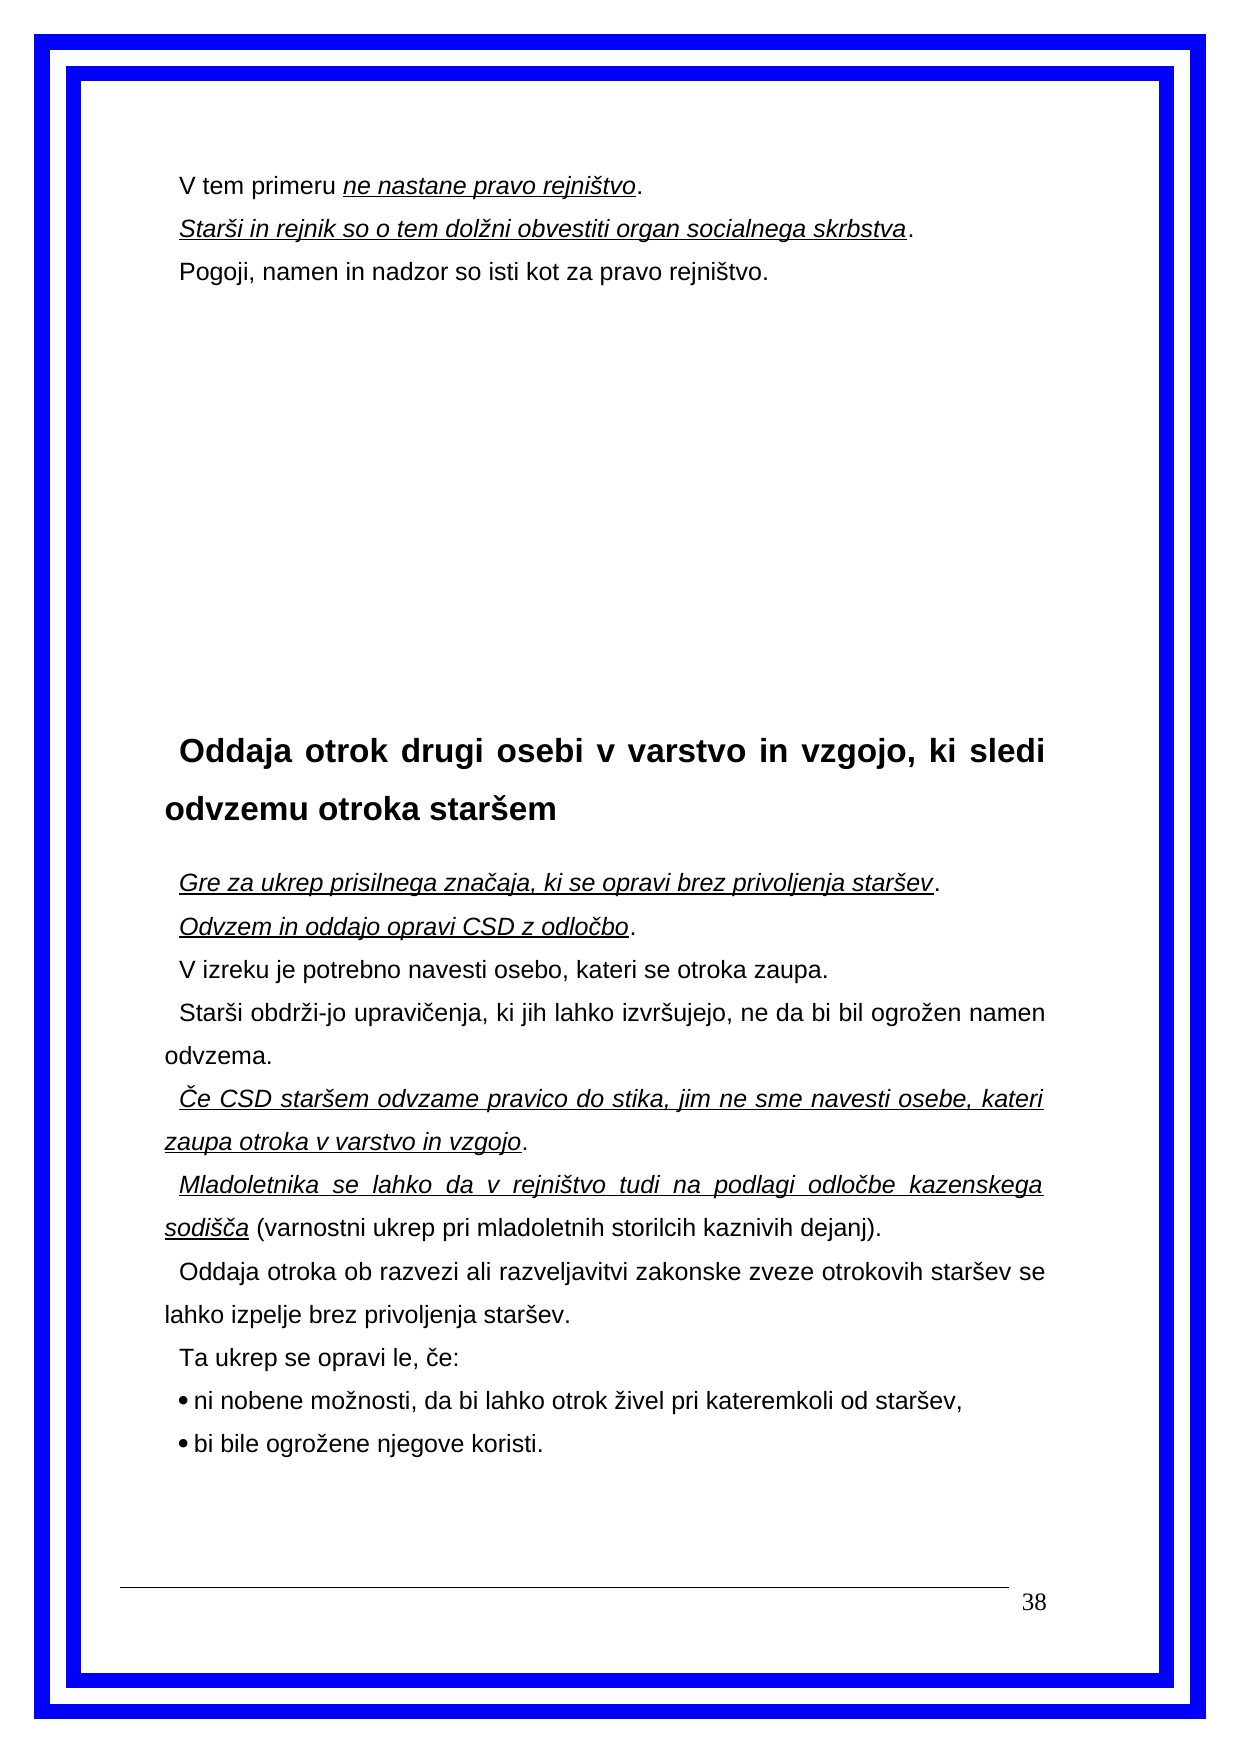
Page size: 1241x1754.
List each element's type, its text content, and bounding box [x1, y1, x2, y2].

text Gre za ukrep prisilnega značaja, ki se opravi brez privoljenja staršev. [164, 868, 1047, 897]
text Če CSD staršem odvzame pravico do stika, jim ne sme navesti osebe, kateri zaupa otroka v varstvo in vzgojo. [164, 1084, 1047, 1156]
text Ta ukrep se opravi le, če: [164, 1343, 1047, 1371]
text Pogoji, namen in nadzor so isti kot za pravo rejništvo. [164, 257, 1047, 286]
text Starši in rejnik so o tem dolžni obvestiti organ socialnega skrbstva. [164, 214, 1047, 243]
text Oddaja otroka ob razvezi ali razveljavitvi zakonske zveze otrokovih staršev se lahko izpelje brez privoljenja staršev. [164, 1256, 1047, 1328]
text Odvzem in oddajo opravi CSD z odločbo. [164, 911, 1047, 940]
list bi bile ogrožene njegove koristi. [164, 1429, 1047, 1458]
text Starši obdrži-jo upravičenja, ki jih lahko izvršujejo, ne da bi bil ogrožen namen odvzema. [164, 998, 1047, 1069]
text Mladoletnika se lahko da v rejništvo tudi na podlagi odločbe kazenskega sodišča (varnostni ukrep pri mladoletnih storilcih kaznivih dejanj). [164, 1170, 1047, 1242]
text V tem primeru ne nastane pravo rejništvo. [164, 171, 1047, 200]
list ni nobene možnosti, da bi lahko otrok živel pri kateremkoli od staršev, [164, 1386, 1047, 1415]
text Oddaja otrok drugi osebi v varstvo in vzgojo, ki sledi odvzemu otroka staršem [164, 732, 1047, 828]
text V izreku je potrebno navesti osebo, kateri se otroka zaupa. [164, 954, 1047, 983]
